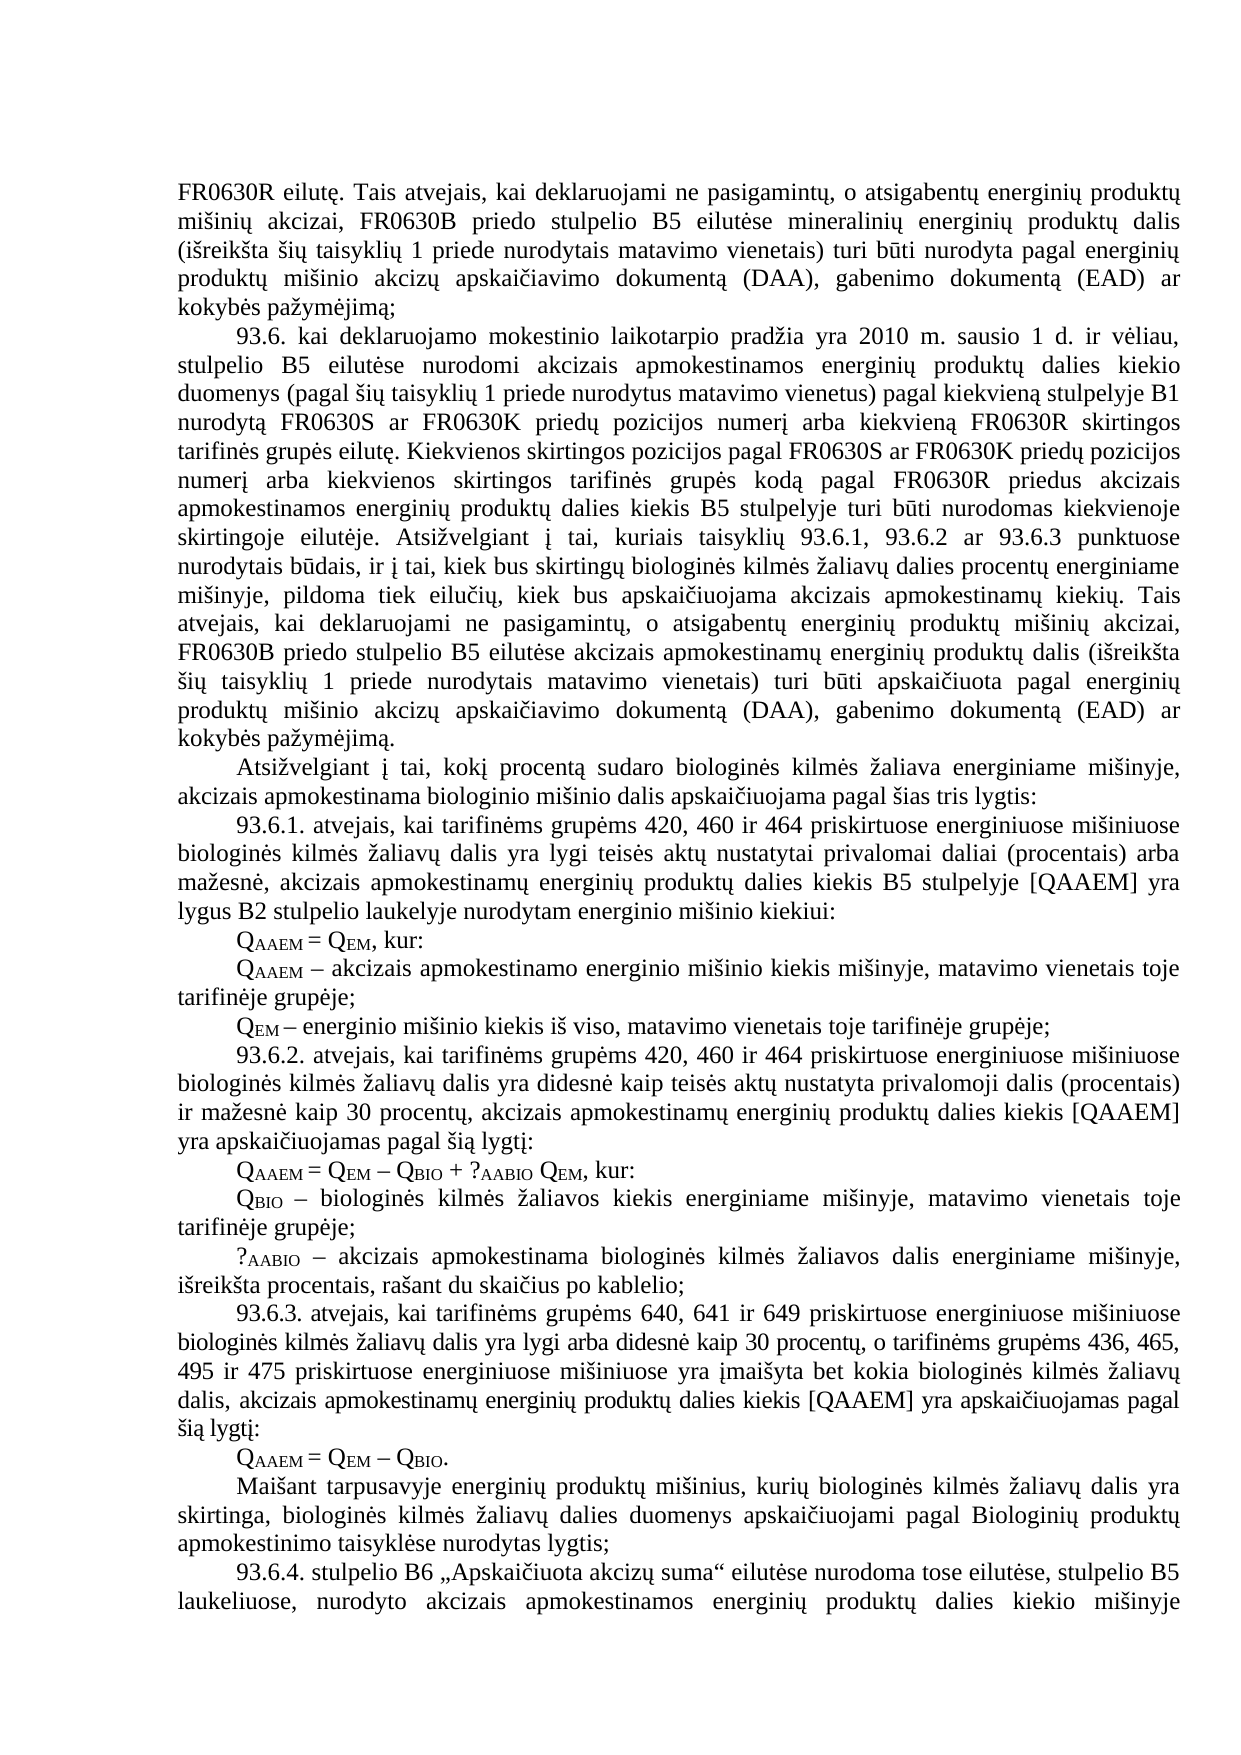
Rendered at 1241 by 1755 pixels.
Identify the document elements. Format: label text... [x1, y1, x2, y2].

text 93.6.3. atvejais, kai tarifinėms grupėms 640, 641 ir 649 priskirtuose energiniuose mišiniuose biologinės kilmės žaliavų dalis yra lygi arba didesnė kaip 30 procentų, o tarifinėms grupėms 436, 465, 495 ir 475 priskirtuose energiniuose mišiniuose yra įmaišyta bet kokia biologinės kilmės žaliavų dalis, akcizais apmokestinamų energinių produktų dalies kiekis [QAAEM] yra apskaičiuojamas pagal šią lygtį: [177, 1298, 1181, 1442]
text QAAEM = QEM – QBIO. [177, 1442, 1181, 1471]
text Delta?AABIO – akcizais apmokestinama biologinės kilmės žaliavos dalis energiniame mišinyje, išreikšta procentais, rašant du skaičius po kablelio; [177, 1241, 1181, 1298]
text 93.6.1. atvejais, kai tarifinėms grupėms 420, 460 ir 464 priskirtuose energiniuose mišiniuose biologinės kilmės žaliavų dalis yra lygi teisės aktų nustatytai privalomai daliai (procentais) arba mažesnė, akcizais apmokestinamų energinių produktų dalies kiekis B5 stulpelyje [QAAEM] yra lygus B2 stulpelio laukelyje nurodytam energinio mišinio kiekiui: [177, 810, 1181, 925]
text QAAEM – akcizais apmokestinamo energinio mišinio kiekis mišinyje, matavimo vienetais toje tarifinėje grupėje; [177, 953, 1181, 1011]
text Atsižvelgiant į tai, kokį procentą sudaro biologinės kilmės žaliava energiniame mišinyje, akcizais apmokestinama biologinio mišinio dalis apskaičiuojama pagal šias tris lygtis: [177, 752, 1181, 810]
text Maišant tarpusavyje energinių produktų mišinius, kurių biologinės kilmės žaliavų dalis yra skirtinga, biologinės kilmės žaliavų dalies duomenys apskaičiuojami pagal Biologinių produktų apmokestinimo taisyklėse nurodytas lygtis; [177, 1471, 1181, 1557]
text QBIO – biologinės kilmės žaliavos kiekis energiniame mišinyje, matavimo vienetais toje tarifinėje grupėje; [177, 1183, 1181, 1241]
text QAAEM = QEM, kur: [177, 925, 1181, 953]
text FR0630R eilutę. Tais atvejais, kai deklaruojami ne pasigamintų, o atsigabentų energinių produktų mišinių akcizai, FR0630B priedo stulpelio B5 eilutėse mineralinių energinių produktų dalis (išreikšta šių taisyklių 1 priede nurodytais matavimo vienetais) turi būti nurodyta pagal energinių produktų mišinio akcizų apskaičiavimo dokumentą (DAA), gabenimo dokumentą (EAD) ar kokybės pažymėjimą; [177, 177, 1181, 321]
text QAAEM = QEM – QBIO + Delta?AABIO QEM, kur: [177, 1155, 1181, 1183]
text 93.6.4. stulpelio B6 „Apskaičiuota akcizų suma“ eilutėse nurodoma tose eilutėse, stulpelio B5 laukeliuose, nurodyto akcizais apmokestinamos energinių produktų dalies kiekio mišinyje [177, 1557, 1181, 1615]
text 93.6. kai deklaruojamo mokestinio laikotarpio pradžia yra 2010 m. sausio 1 d. ir vėliau, stulpelio B5 eilutėse nurodomi akcizais apmokestinamos energinių produktų dalies kiekio duomenys (pagal šių taisyklių 1 priede nurodytus matavimo vienetus) pagal kiekvieną stulpelyje B1 nurodytą FR0630S ar FR0630K priedų pozicijos numerį arba kiekvieną FR0630R skirtingos tarifinės grupės eilutę. Kiekvienos skirtingos pozicijos pagal FR0630S ar FR0630K priedų pozicijos numerį arba kiekvienos skirtingos tarifinės grupės kodą pagal FR0630R priedus akcizais apmokestinamos energinių produktų dalies kiekis B5 stulpelyje turi būti nurodomas kiekvienoje skirtingoje eilutėje. Atsižvelgiant į tai, kuriais taisyklių 93.6.1, 93.6.2 ar 93.6.3 punktuose nurodytais būdais, ir į tai, kiek bus skirtingų biologinės kilmės žaliavų dalies procentų energiniame mišinyje, pildoma tiek eilučių, kiek bus apskaičiuojama akcizais apmokestinamų kiekių. Tais atvejais, kai deklaruojami ne pasigamintų, o atsigabentų energinių produktų mišinių akcizai, FR0630B priedo stulpelio B5 eilutėse akcizais apmokestinamų energinių produktų dalis (išreikšta šių taisyklių 1 priede nurodytais matavimo vienetais) turi būti apskaičiuota pagal energinių produktų mišinio akcizų apskaičiavimo dokumentą (DAA), gabenimo dokumentą (EAD) ar kokybės pažymėjimą. [177, 321, 1181, 752]
text 93.6.2. atvejais, kai tarifinėms grupėms 420, 460 ir 464 priskirtuose energiniuose mišiniuose biologinės kilmės žaliavų dalis yra didesnė kaip teisės aktų nustatyta privalomoji dalis (procentais) ir mažesnė kaip 30 procentų, akcizais apmokestinamų energinių produktų dalies kiekis [QAAEM] yra apskaičiuojamas pagal šią lygtį: [177, 1040, 1181, 1155]
text QEM – energinio mišinio kiekis iš viso, matavimo vienetais toje tarifinėje grupėje; [177, 1011, 1181, 1040]
